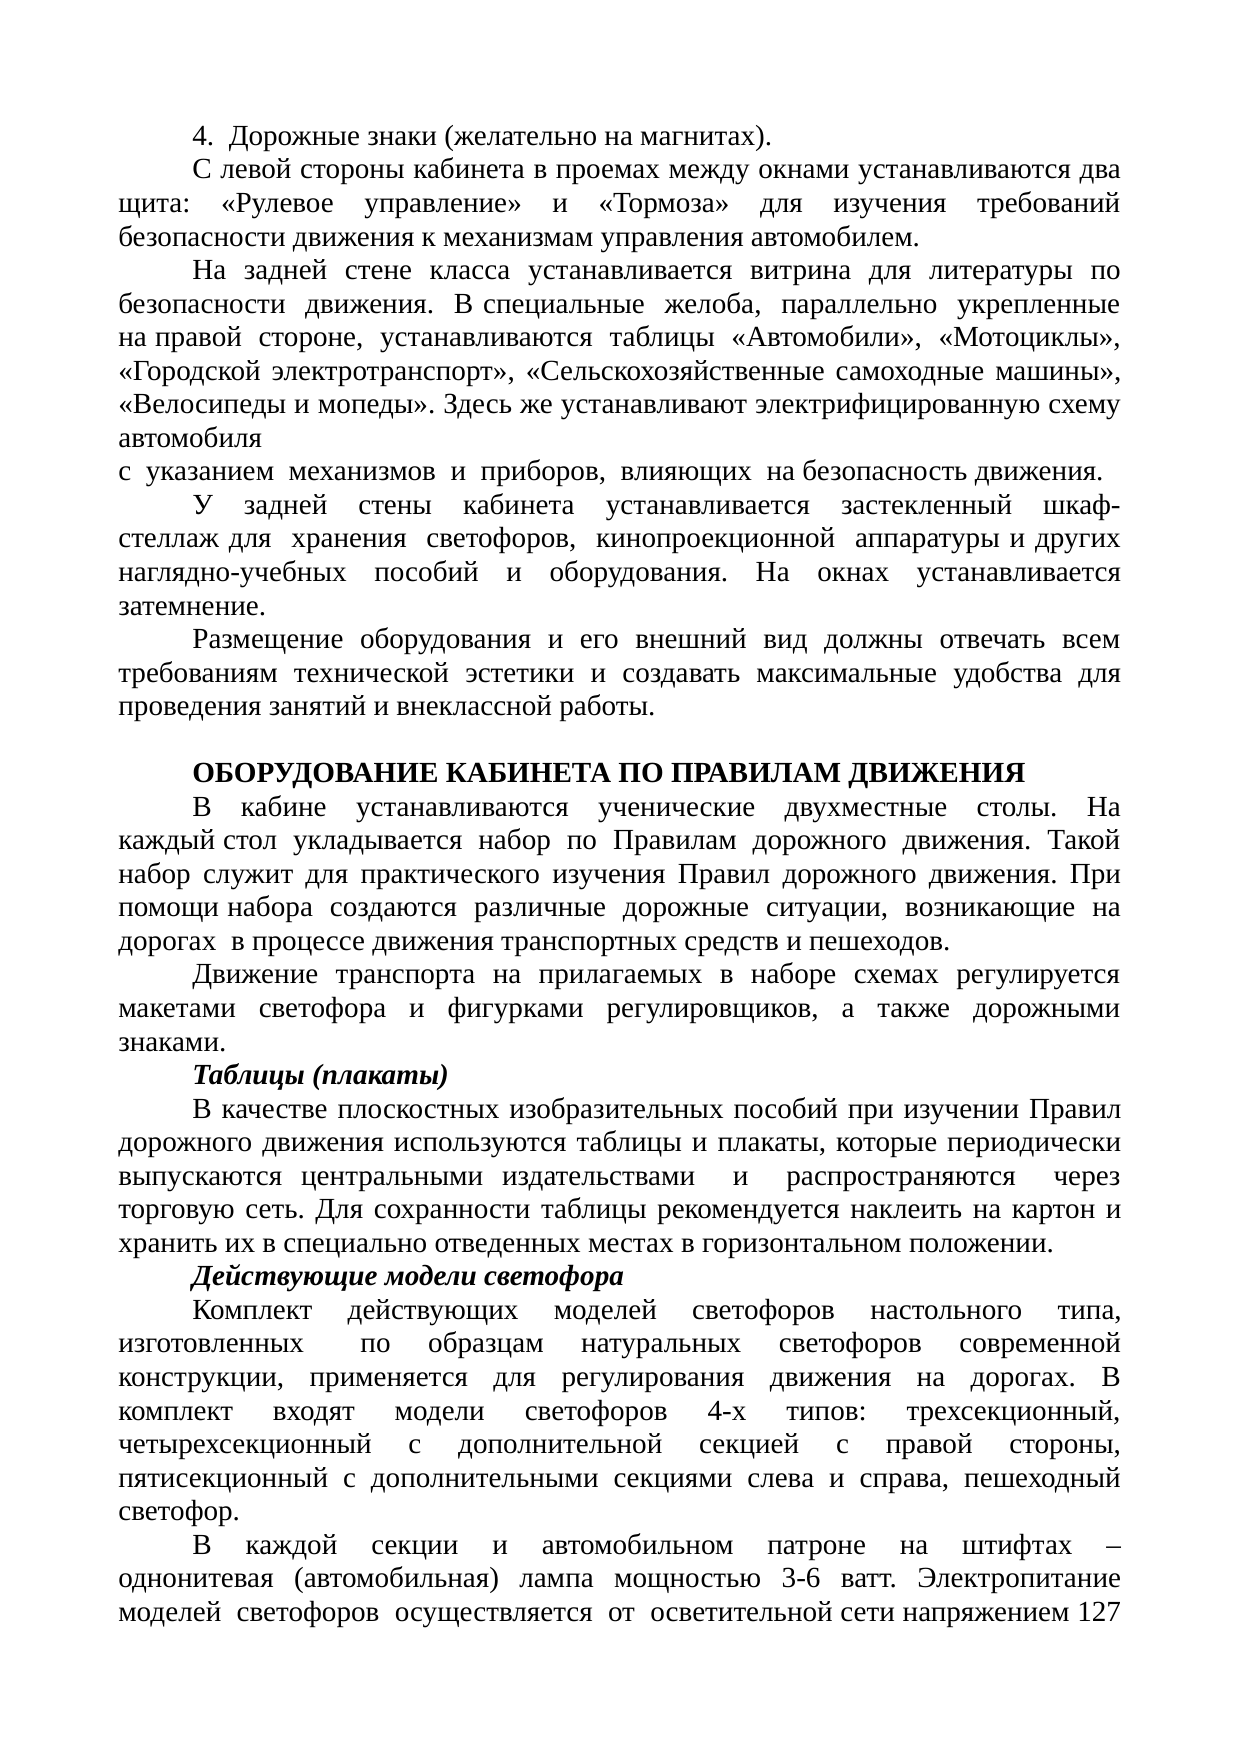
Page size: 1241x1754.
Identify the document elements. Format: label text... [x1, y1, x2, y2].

text На задней стене класса устанавливается витрина для литературы по безопасности движения. В специальные желоба, параллельно укрепленные на правой стороне, устанавливаются таблицы «Автомобили», «Мотоциклы», «Городской электротранспорт», «Сельскохозяйственные самоходные машины», «Велосипеды и мопеды». Здесь же устанавливают электрифицированную схему автомобиля с указанием механизмов и приборов, влияющих на безопасность движения. [118, 252, 1122, 487]
text Размещение оборудования и его внешний вид должны отвечать всем требованиям технической эстетики и создавать максимальные удобства для проведения занятий и внеклассной работы. [118, 621, 1122, 722]
text У задней стены кабинета устанавливается застекленный шкаф-стеллаж для хранения светофоров, кинопроекционной аппаратуры и других наглядно-учебных пособий и оборудования. На окнах устанавливается затемнение. [118, 487, 1122, 621]
text 4. Дорожные знаки (желательно на магнитах). [118, 118, 1122, 152]
text В каждой секции и автомобильном патроне на штифтах – однонитевая (автомобильная) лампа мощностью 3-6 ватт. Электропитание моделей светофоров осуществляется от осветительной сети напряжением 127 [118, 1527, 1122, 1627]
text Комплект действующих моделей светофоров настольного типа, изготовленных по образцам натуральных светофоров современной конструкции, применяется для регулирования движения на дорогах. В комплект входят модели светофоров 4-х типов: трехсекционный, четырехсекционный с дополнительной секцией с правой стороны, пятисекционный с дополнительными секциями слева и справа, пешеходный светофор. [118, 1292, 1122, 1527]
text Движение транспорта на прилагаемых в наборе схемах регулируется макетами светофора и фигурками регулировщиков, а также дорожными знаками. [118, 957, 1122, 1057]
text Таблицы (плакаты) [118, 1057, 1122, 1091]
text ОБОРУДОВАНИЕ КАБИНЕТА ПО ПРАВИЛАМ ДВИЖЕНИЯ [118, 755, 1122, 789]
text С левой стороны кабинета в проемах между окнами устанавливаются два щита: «Рулевое управление» и «Тормоза» для изучения требований безопасности движения к механизмам управления автомобилем. [118, 152, 1122, 252]
text В качестве плоскостных изобразительных пособий при изучении Правил дорожного движения используются таблицы и плакаты, которые периодически выпускаются центральными издательствами и распространяются через торговую сеть. Для сохранности таблицы рекомендуется наклеить на картон и хранить их в специально отведенных местах в горизонтальном положении. [118, 1091, 1122, 1258]
text Действующие модели светофора [118, 1258, 1122, 1292]
text В кабине устанавливаются ученические двухместные столы. На каждый стол укладывается набор по Правилам дорожного движения. Такой набор служит для практического изучения Правил дорожного движения. При помощи набора создаются различные дорожные ситуации, возникающие на дорогах в процессе движения транспортных средств и пешеходов. [118, 789, 1122, 957]
